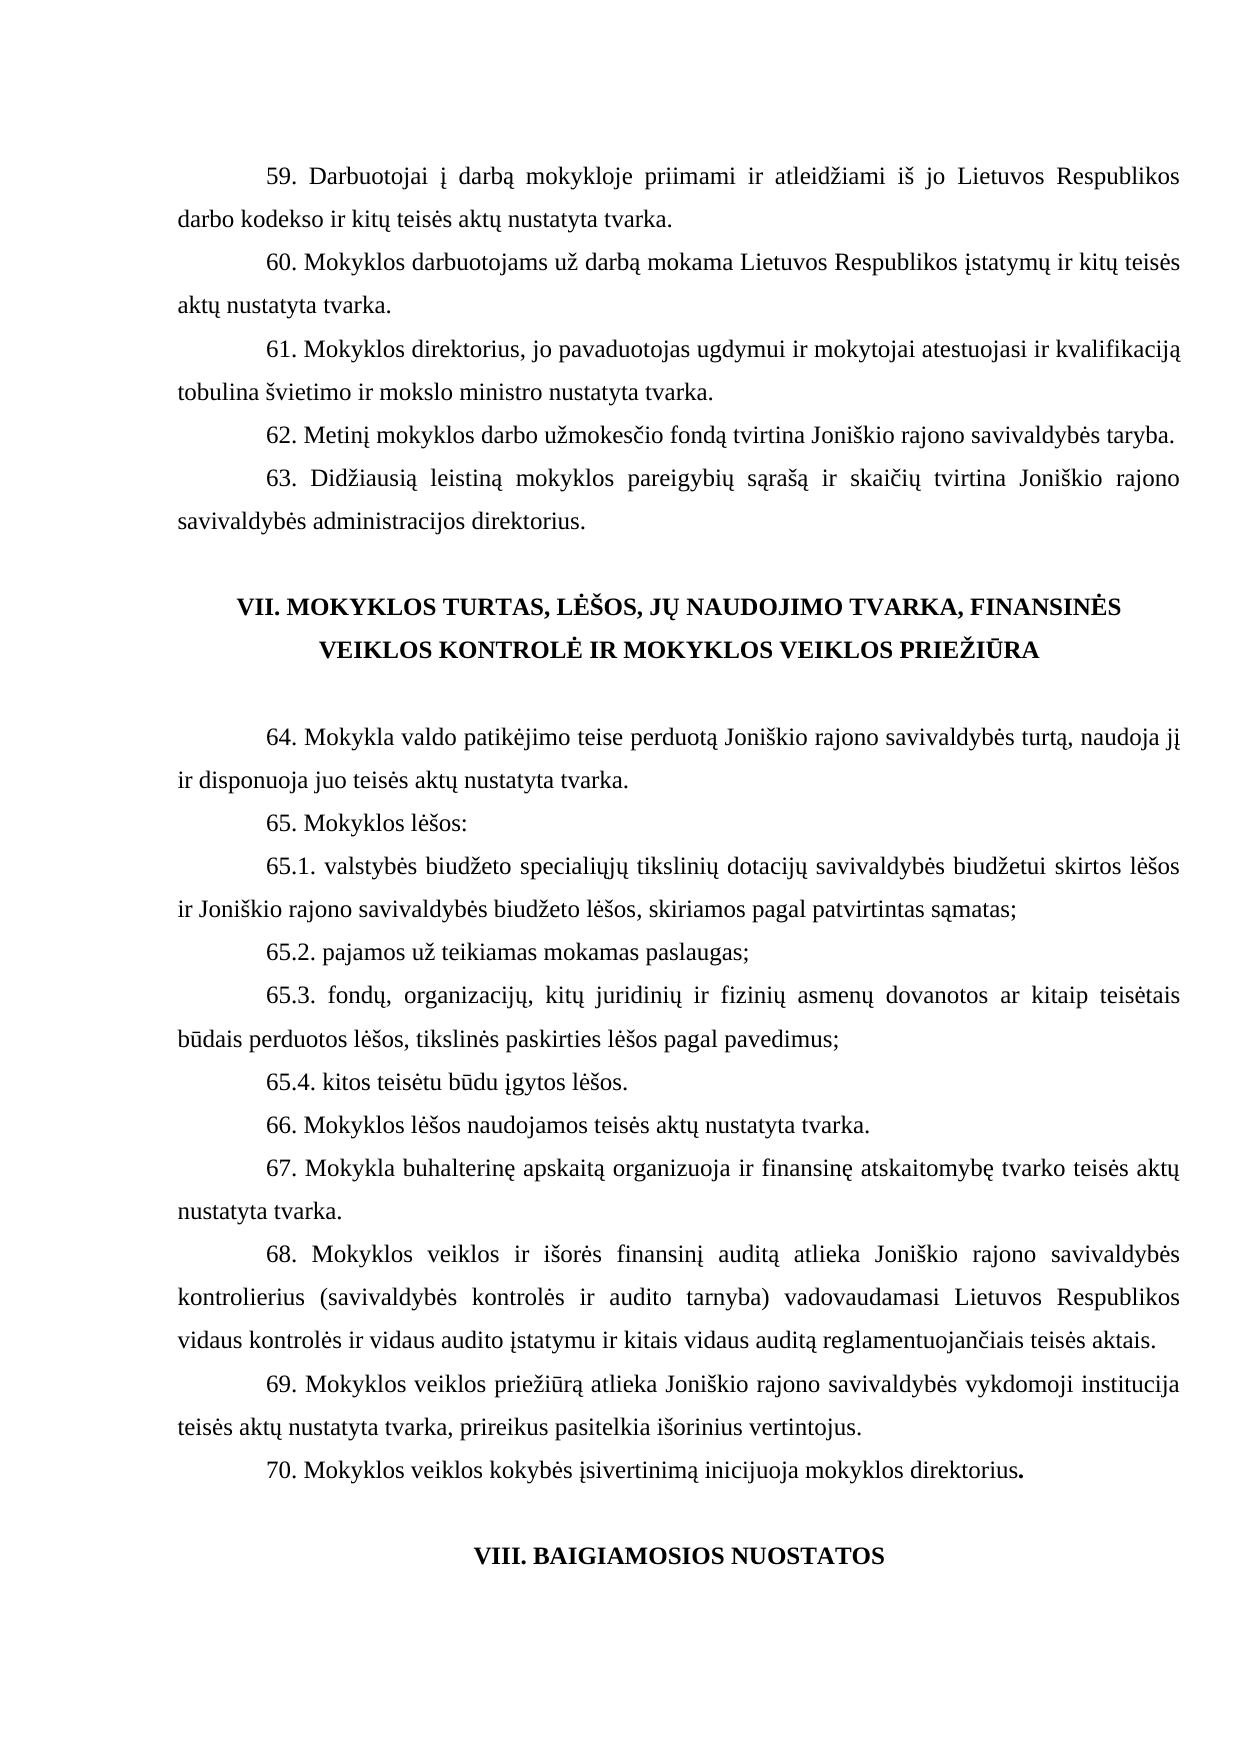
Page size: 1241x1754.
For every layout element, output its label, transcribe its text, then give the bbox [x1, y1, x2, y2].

text 63. Didžiausią leistiną mokyklos pareigybių sąrašą ir skaičių tvirtina Joniškio rajono savivaldybės administracijos direktorius. [177, 463, 1181, 535]
text 65. Mokyklos lėšos: [177, 808, 1181, 837]
text 65.4. kitos teisėtu būdu įgytos lėšos. [177, 1067, 1181, 1096]
text 65.3. fondų, organizacijų, kitų juridinių ir fizinių asmenų dovanotos ar kitaip teisėtais būdais perduotos lėšos, tikslinės paskirties lėšos pagal pavedimus; [177, 981, 1181, 1052]
text 69. Mokyklos veiklos priežiūrą atlieka Joniškio rajono savivaldybės vykdomoji institucija teisės aktų nustatyta tvarka, prireikus pasitelkia išorinius vertintojus. [177, 1369, 1181, 1441]
text VII. MOKYKLOS TURTAS, LĖŠOS, JŲ NAUDOJIMO TVARKA, FINANSINĖS VEIKLOS KONTROLĖ IR MOKYKLOS VEIKLOS PRIEŽIŪRA [177, 592, 1181, 664]
text 65.2. pajamos už teikiamas mokamas paslaugas; [177, 937, 1181, 966]
text 67. Mokykla buhalterinę apskaitą organizuoja ir finansinę atskaitomybę tvarko teisės aktų nustatyta tvarka. [177, 1153, 1181, 1225]
text 68. Mokyklos veiklos ir išorės finansinį auditą atlieka Joniškio rajono savivaldybės kontrolierius (savivaldybės kontrolės ir audito tarnyba) vadovaudamasi Lietuvos Respublikos vidaus kontrolės ir vidaus audito įstatymu ir kitais vidaus auditą reglamentuojančiais teisės aktais. [177, 1239, 1181, 1354]
text 59. Darbuotojai į darbą mokykloje priimami ir atleidžiami iš jo Lietuvos Respublikos darbo kodekso ir kitų teisės aktų nustatyta tvarka. [177, 161, 1181, 233]
text 64. Mokykla valdo patikėjimo teise perduotą Joniškio rajono savivaldybės turtą, naudoja jį ir disponuoja juo teisės aktų nustatyta tvarka. [177, 722, 1181, 794]
text 70. Mokyklos veiklos kokybės įsivertinimą inicijuoja mokyklos direktorius. [177, 1455, 1181, 1484]
text VIII. BAIGIAMOSIOS NUOSTATOS [177, 1541, 1181, 1570]
text 61. Mokyklos direktorius, jo pavaduotojas ugdymui ir mokytojai atestuojasi ir kvalifikaciją tobulina švietimo ir mokslo ministro nustatyta tvarka. [177, 334, 1181, 406]
text 60. Mokyklos darbuotojams už darbą mokama Lietuvos Respublikos įstatymų ir kitų teisės aktų nustatyta tvarka. [177, 247, 1181, 319]
text 65.1. valstybės biudžeto specialiųjų tikslinių dotacijų savivaldybės biudžetui skirtos lėšos ir Joniškio rajono savivaldybės biudžeto lėšos, skiriamos pagal patvirtintas sąmatas; [177, 851, 1181, 923]
text 66. Mokyklos lėšos naudojamos teisės aktų nustatyta tvarka. [177, 1110, 1181, 1139]
text 62. Metinį mokyklos darbo užmokesčio fondą tvirtina Joniškio rajono savivaldybės taryba. [177, 420, 1181, 449]
